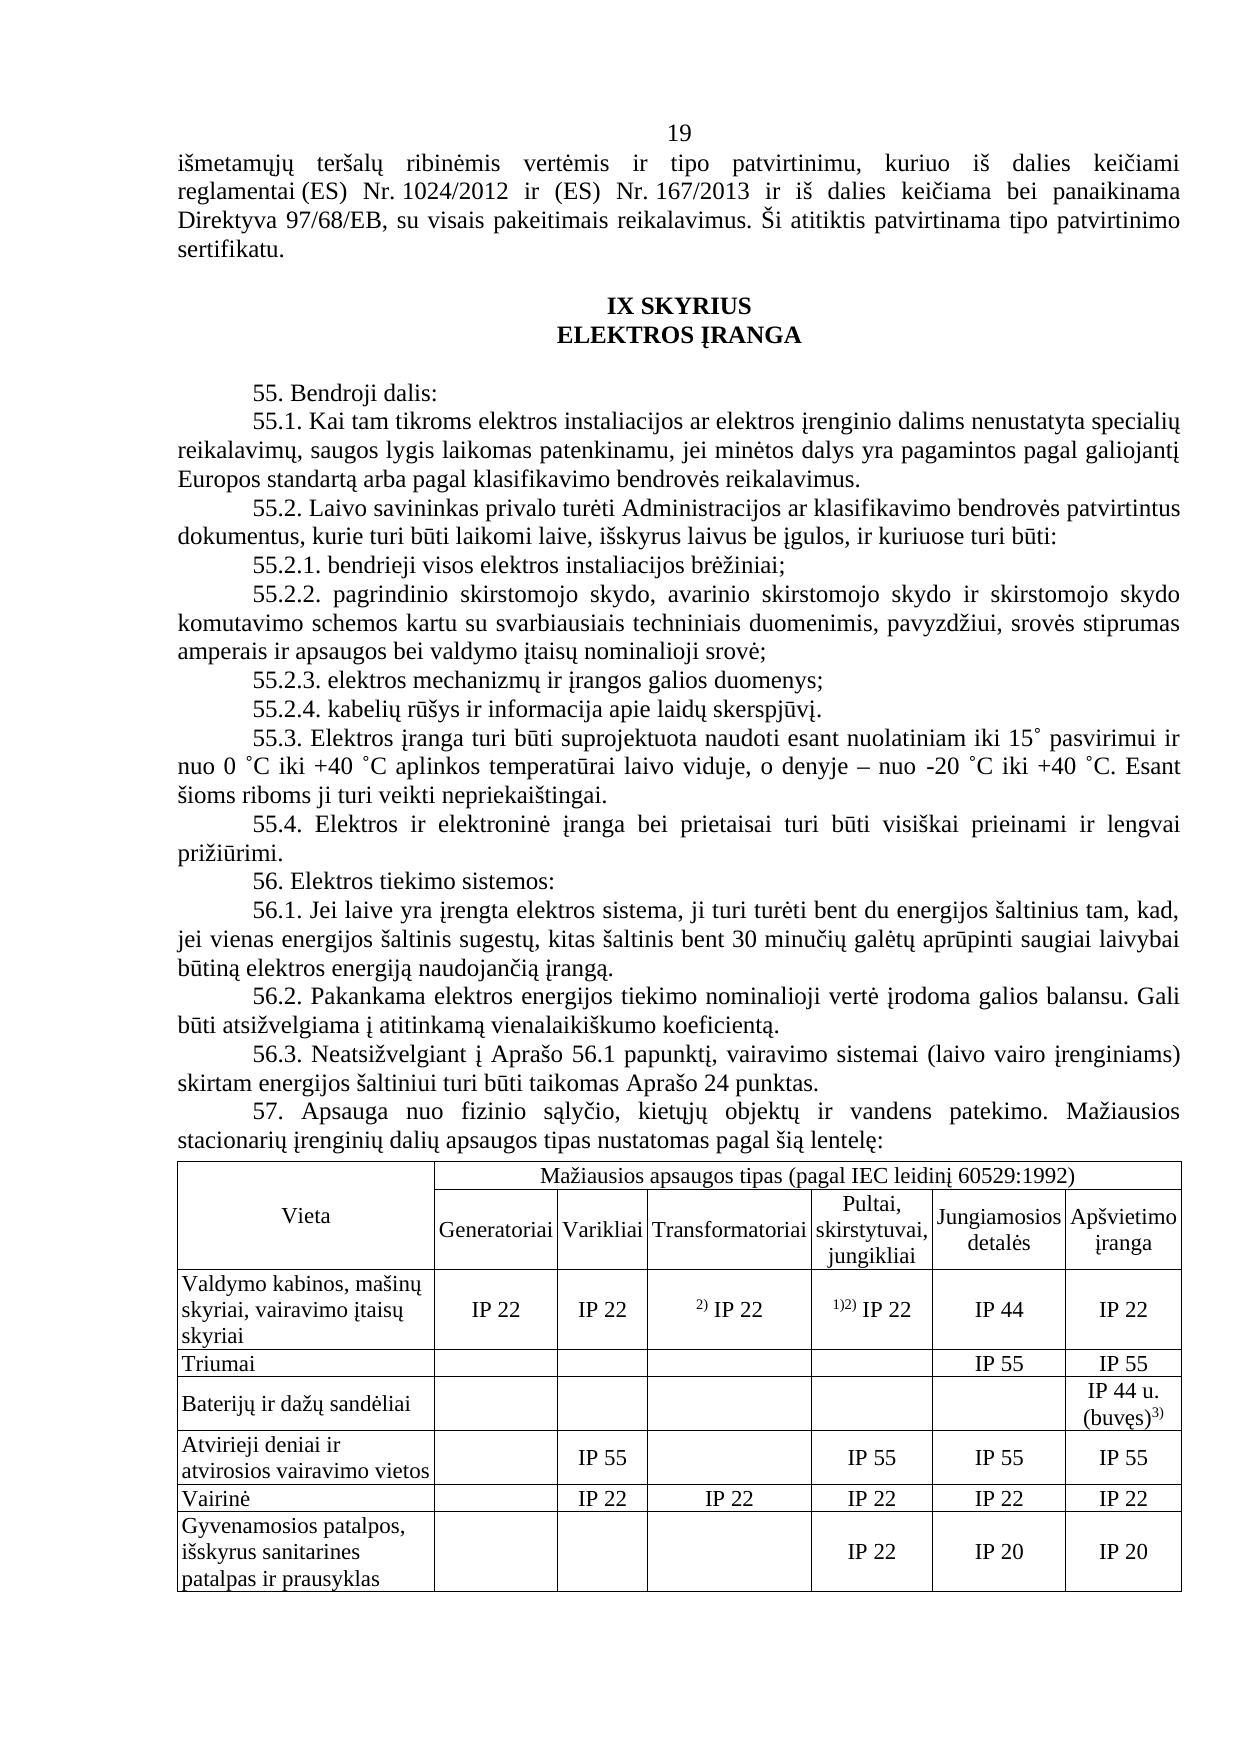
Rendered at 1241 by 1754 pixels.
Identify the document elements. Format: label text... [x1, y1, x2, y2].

table_cell [553, 1485, 557, 1511]
table_cell IP 22 [435, 1270, 557, 1349]
table_cell [648, 1512, 811, 1591]
text 55.2.3. elektros mechanizmų ir įrangos galios duomenys; [177, 665, 1181, 694]
table_cell IP 22 [933, 1485, 937, 1511]
table_cell IP 22 [1066, 1485, 1070, 1511]
table_cell Baterijų ir dažų sandėliai [178, 1377, 434, 1430]
table_cell [558, 1350, 562, 1376]
table_cell [553, 1350, 557, 1376]
table_cell [643, 1350, 647, 1376]
table_cell IP 22 [648, 1485, 652, 1511]
text 55.2.1. bendrieji visos elektros instaliacijos brėžiniai; [177, 550, 1181, 579]
table_cell IP 55 [1066, 1431, 1181, 1484]
table_cell IP 22 [558, 1485, 562, 1511]
table_cell [812, 1377, 932, 1430]
table_cell IP 55 [1061, 1350, 1065, 1376]
text 56.1. Jei laive yra įrengta elektros sistema, ji turi turėti bent du energijos šaltinius tam, kad, jei vienas energijos šaltinis sugestų, kitas šaltinis bent 30 minučių galėtų aprūpinti saugiai laivybai būtiną elektros energiją naudojančią įrangą. [177, 895, 1181, 981]
table_cell IP 22 [558, 1270, 647, 1349]
table_cell Generatoriai [435, 1190, 557, 1269]
table_cell IP 55 [1177, 1350, 1181, 1376]
table_cell [558, 1377, 647, 1430]
table_cell IP 22 [1061, 1485, 1065, 1511]
table_cell [435, 1512, 557, 1591]
table_cell [928, 1350, 932, 1376]
table_cell Transformatoriai [648, 1190, 811, 1269]
table_cell IP 55 [1066, 1350, 1070, 1376]
table_cell [558, 1512, 647, 1591]
table_cell IP 44 [933, 1270, 1065, 1349]
text 55.4. Elektros ir elektroninė įranga bei prietaisai turi būti visiškai prieinami ir lengvai prižiūrimi. [177, 809, 1181, 866]
table_cell IP 22 [807, 1485, 811, 1511]
table_cell [435, 1350, 439, 1376]
text 55.1. Kai tam tikroms elektros instaliacijos ar elektros įrenginio dalims nenustatyta specialių reikalavimų, saugos lygis laikomas patenkinamu, jei minėtos dalys yra pagamintos pagal galiojantį Europos standartą arba pagal klasifikavimo bendrovės reikalavimus. [177, 406, 1181, 493]
table_cell 2) IP 22 [648, 1270, 811, 1349]
table_cell Jungiamosios detalės [933, 1190, 1065, 1269]
table_cell IP 22 [1066, 1270, 1181, 1349]
table_cell 1)2) IP 22 [812, 1270, 932, 1349]
table_cell IP 22 [1177, 1485, 1181, 1511]
table_cell [807, 1350, 811, 1376]
text 55.2.4. kabelių rūšys ir informacija apie laidų skerspjūvį. [177, 694, 1181, 723]
table_cell [435, 1431, 557, 1484]
table_cell IP 22 [812, 1512, 932, 1591]
table_header Vieta [178, 1162, 434, 1269]
table_cell [933, 1377, 1065, 1430]
table_cell IP 20 [933, 1512, 1065, 1591]
text 55.3. Elektros įranga turi būti suprojektuota naudoti esant nuolatiniam iki 15˚ pasvirimui ir nuo 0 ˚C iki +40 ˚C aplinkos temperatūrai laivo viduje, o denyje – nuo ‑20 ˚C iki +40 ˚C. Esant šioms riboms ji turi veikti nepriekaištingai. [177, 723, 1181, 809]
table_cell Varikliai [558, 1190, 647, 1269]
table_cell IP 55 [933, 1350, 937, 1376]
table_cell [435, 1377, 557, 1430]
table_cell [648, 1431, 811, 1484]
text 56.2. Pakankama elektros energijos tiekimo nominalioji vertė įrodoma galios balansu. Gali būti atsižvelgiama į atitinkamą vienalaikiškumo koeficientą. [177, 981, 1181, 1039]
table_cell Apšvietimo įranga [1066, 1190, 1181, 1269]
table_cell IP 22 [928, 1485, 932, 1511]
text ELEKTROS ĮRANGA [177, 320, 1181, 349]
text 56.3. Neatsižvelgiant į Aprašo 56.1 papunktį, vairavimo sistemai (laivo vairo įrenginiams) skirtam energijos šaltiniui turi būti taikomas Aprašo 24 punktas. [177, 1039, 1181, 1096]
text 57. Apsauga nuo fizinio sąlyčio, kietųjų objektų ir vandens patekimo. Mažiausios stacionarių įrenginių dalių apsaugos tipas nustatomas pagal šią lentelę: [177, 1096, 1181, 1154]
table_cell [648, 1350, 652, 1376]
text 56. Elektros tiekimo sistemos: [177, 866, 1181, 895]
table_cell IP 55 [933, 1431, 1065, 1484]
table_cell IP 55 [812, 1431, 932, 1484]
text 55.2.2. pagrindinio skirstomojo skydo, avarinio skirstomojo skydo ir skirstomojo skydo komutavimo schemos kartu su svarbiausiais techniniais duomenimis, pavyzdžiui, srovės stiprumas amperais ir apsaugos bei valdymo įtaisų nominalioji srovė; [177, 579, 1181, 665]
text išmetamųjų teršalų ribinėmis vertėmis ir tipo patvirtinimu, kuriuo iš dalies keičiami reglamentai (ES) Nr. 1024/2012 ir (ES) Nr. 167/2013 ir iš dalies keičiama bei panaikinama Direktyva 97/68/EB, su visais pakeitimais reikalavimus. Ši atitiktis patvirtinama tipo patvirtinimo sertifikatu. [177, 148, 1181, 263]
text 55. Bendroji dalis: [177, 378, 1181, 406]
table_cell [648, 1377, 811, 1430]
text IX SKYRIUS [177, 291, 1181, 320]
table_cell IP 22 [643, 1485, 647, 1511]
text 55.2. Laivo savininkas privalo turėti Administracijos ar klasifikavimo bendrovės patvirtintus dokumentus, kurie turi būti laikomi laive, išskyrus laivus be įgulos, ir kuriuose turi būti: [177, 493, 1181, 550]
table_cell IP 20 [1066, 1512, 1181, 1591]
table_cell [435, 1485, 439, 1511]
table_cell IP 55 [558, 1431, 647, 1484]
